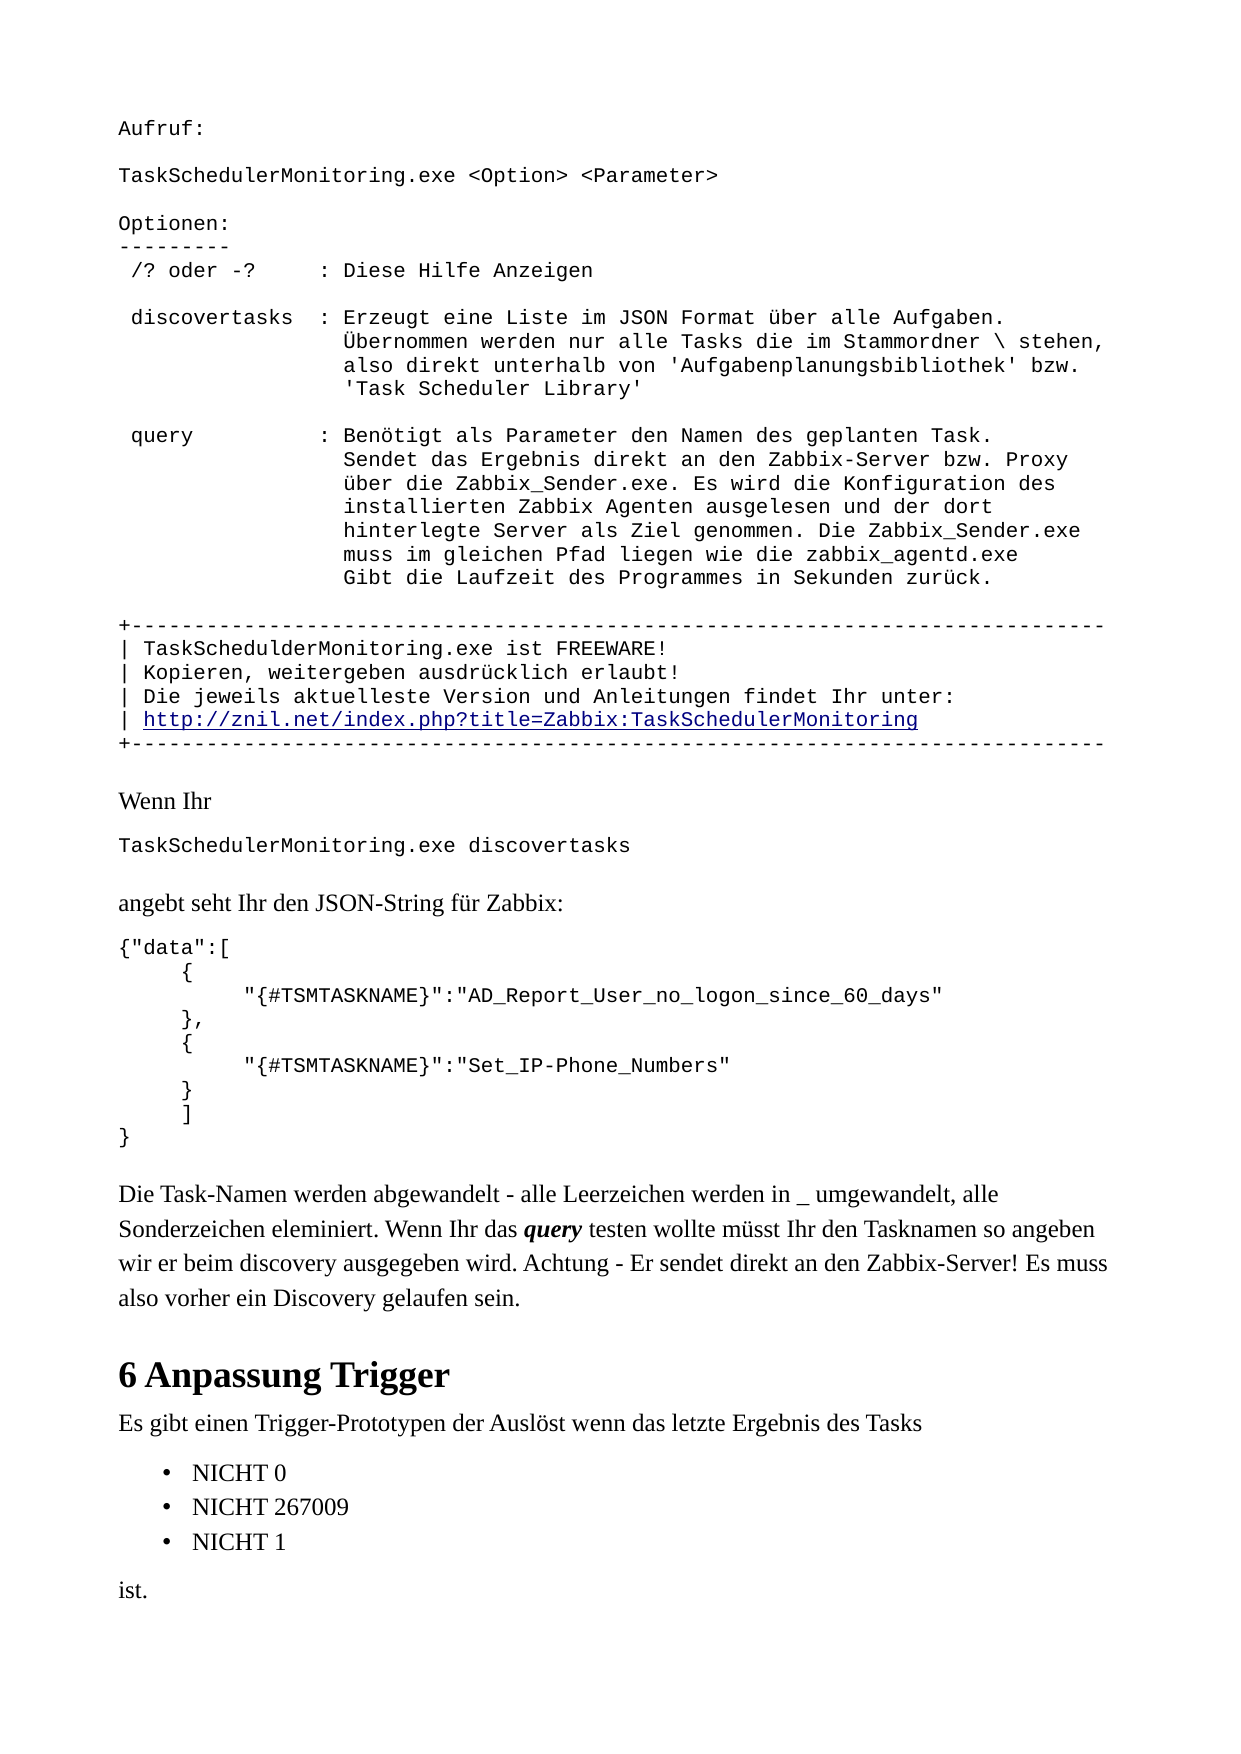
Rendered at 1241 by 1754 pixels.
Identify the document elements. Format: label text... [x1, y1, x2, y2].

text über die Zabbix_Sender.exe. Es wird die Konfiguration des [118, 473, 1122, 496]
text Es gibt einen Trigger-Prototypen der Auslöst wenn das letzte Ergebnis des Tasks [118, 1408, 1122, 1437]
list NICHT 0 [162, 1458, 1122, 1486]
text Aufruf: [118, 118, 1122, 142]
text --------- [118, 236, 1122, 260]
list NICHT 267009 [162, 1492, 1122, 1521]
text | Die jeweils aktuelleste Version und Anleitungen findet Ihr unter: [118, 686, 1122, 709]
text } [118, 1079, 1122, 1103]
text hinterlegte Server als Ziel genommen. Die Zabbix_Sender.exe [118, 520, 1122, 544]
text Die Task-Namen werden abgewandelt - alle Leerzeichen werden in _ umgewandelt, alle Sonderzeichen eleminiert. Wenn Ihr das query testen wollte müsst Ihr den Tasknamen so angeben wir er beim discovery ausgegeben wird. Achtung - Er sendet direkt an den Zabbix-Server! Es muss also vorher ein Discovery gelaufen sein. [118, 1179, 1122, 1312]
text | http://znil.net/index.php?title=Zabbix:TaskSchedulerMonitoring [118, 709, 1122, 733]
text | TaskSchedulderMonitoring.exe ist FREEWARE! [118, 638, 1122, 662]
text query : Benötigt als Parameter den Namen des geplanten Task. [118, 426, 1122, 449]
text {"data":[ [118, 937, 1122, 961]
text Gibt die Laufzeit des Programmes in Sekunden zurück. [118, 567, 1122, 591]
text discovertasks : Erzeugt eine Liste im JSON Format über alle Aufgaben. [118, 307, 1122, 331]
text 'Task Scheduler Library' [118, 378, 1122, 402]
text "{#TSMTASKNAME}":"AD_Report_User_no_logon_since_60_days" [118, 984, 1122, 1008]
text { [118, 1032, 1122, 1056]
text Sendet das Ergebnis direkt an den Zabbix-Server bzw. Proxy [118, 449, 1122, 473]
text also direkt unterhalb von 'Aufgabenplanungsbibliothek' bzw. [118, 354, 1122, 378]
text +------------------------------------------------------------------------------ [118, 615, 1122, 638]
text Wenn Ihr [118, 786, 1122, 815]
text +------------------------------------------------------------------------------ [118, 733, 1122, 757]
text /? oder -? : Diese Hilfe Anzeigen [118, 260, 1122, 284]
text }, [118, 1008, 1122, 1032]
list NICHT 1 [162, 1527, 1122, 1555]
text installierten Zabbix Agenten ausgelesen und der dort [118, 496, 1122, 520]
text muss im gleichen Pfad liegen wie die zabbix_agentd.exe [118, 544, 1122, 567]
text angebt seht Ihr den JSON-String für Zabbix: [118, 888, 1122, 917]
subtitle 6 Anpassung Trigger [118, 1353, 1122, 1396]
text Optionen: [118, 213, 1122, 236]
text "{#TSMTASKNAME}":"Set_IP-Phone_Numbers" [118, 1056, 1122, 1079]
text TaskSchedulerMonitoring.exe <Option> <Parameter> [118, 165, 1122, 189]
text } [118, 1126, 1122, 1150]
text | Kopieren, weitergeben ausdrücklich erlaubt! [118, 662, 1122, 686]
text Übernommen werden nur alle Tasks die im Stammordner \ stehen, [118, 331, 1122, 354]
text ist. [118, 1576, 1122, 1604]
text ] [118, 1103, 1122, 1126]
text { [118, 961, 1122, 984]
text TaskSchedulerMonitoring.exe discovertasks [118, 835, 1122, 859]
